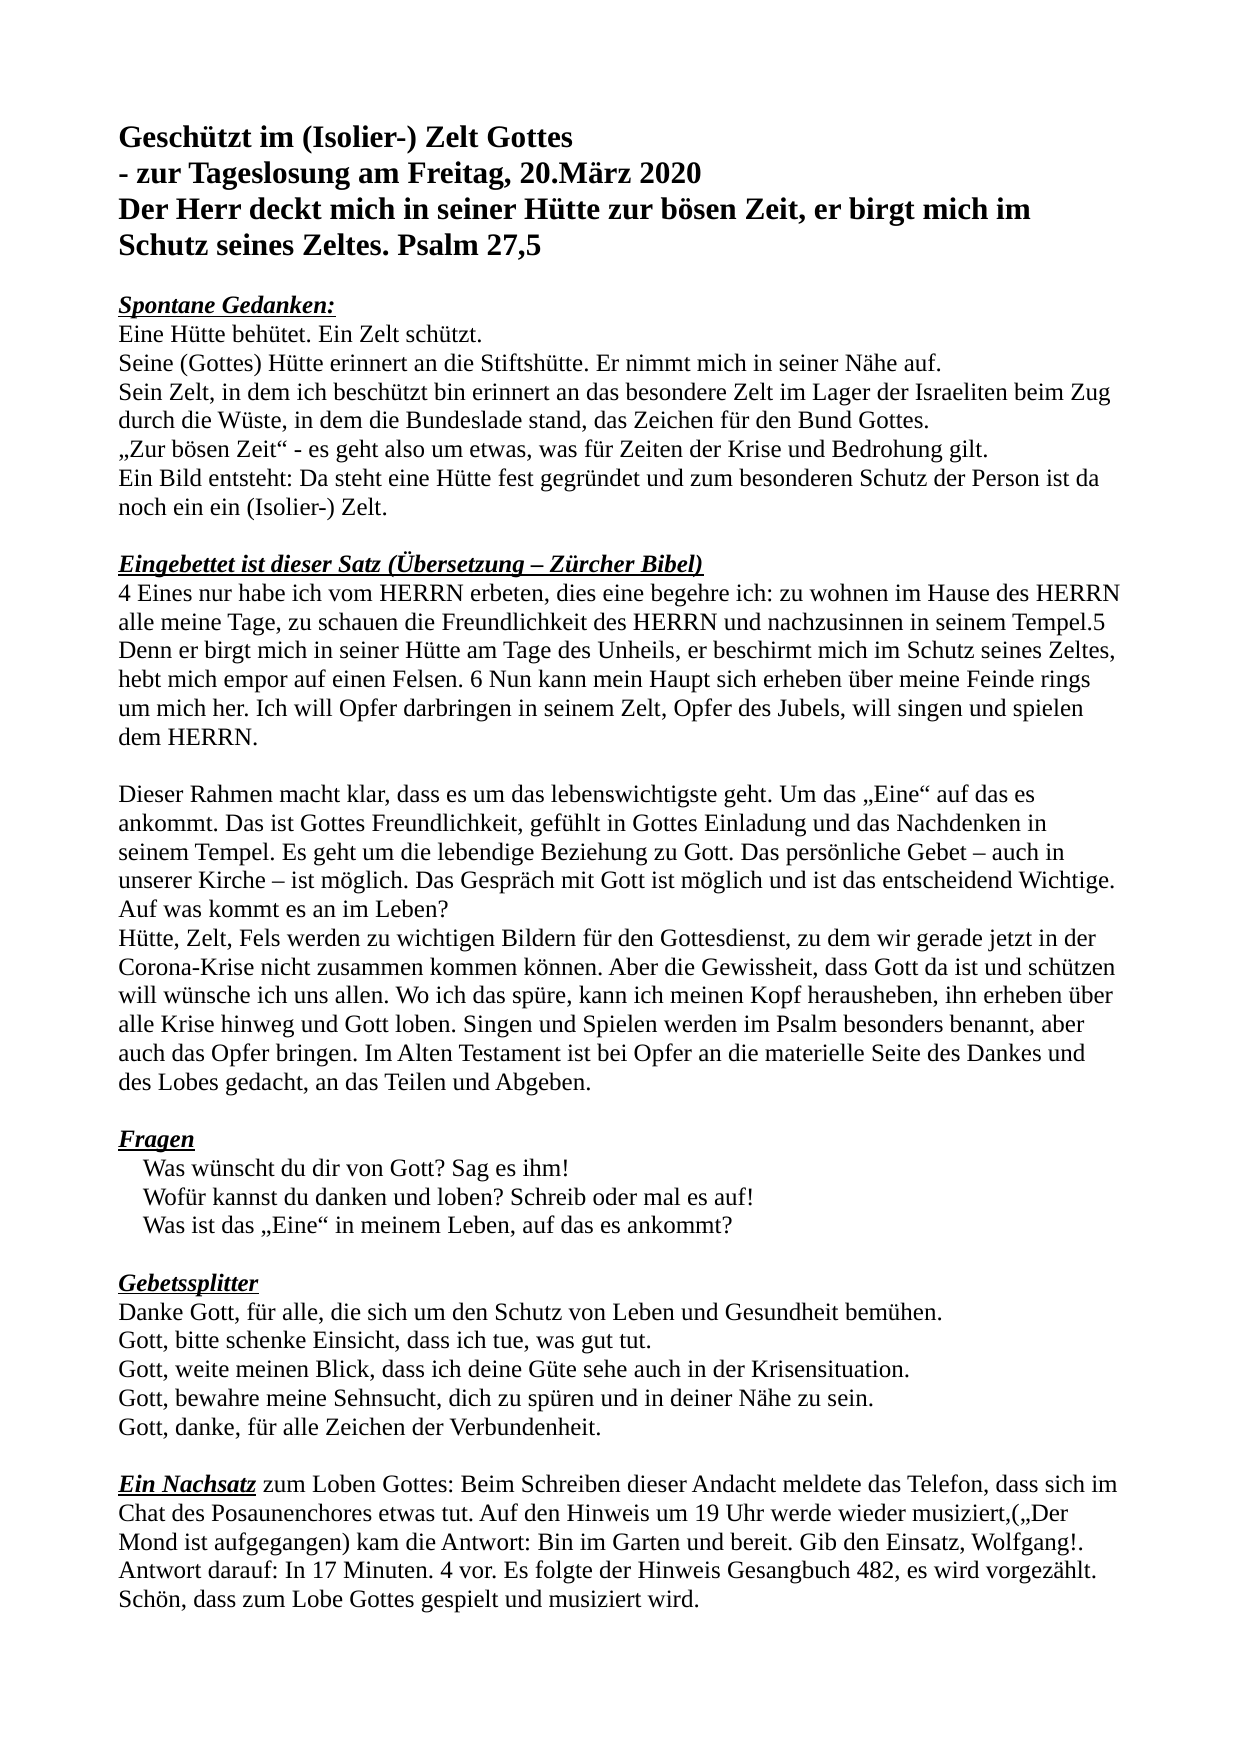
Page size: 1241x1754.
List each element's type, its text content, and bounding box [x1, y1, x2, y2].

text Eingebettet ist dieser Satz (Übersetzung – Zürcher Bibel) [118, 549, 1122, 578]
text Gott, weite meinen Blick, dass ich deine Güte sehe auch in der Krisensituation. [118, 1354, 1122, 1383]
text - zur Tageslosung am Freitag, 20.März 2020 [118, 154, 1122, 190]
text Was ist das „Eine“ in meinem Leben, auf das es ankommt? [118, 1211, 1122, 1239]
text Danke Gott, für alle, die sich um den Schutz von Leben und Gesundheit bemühen. [118, 1297, 1122, 1326]
text Ein Bild entsteht: Da steht eine Hütte fest gegründet und zum besonderen Schutz der Person ist da noch ein ein (Isolier-) Zelt. [118, 463, 1122, 521]
text „Zur bösen Zeit“ - es geht also um etwas, was für Zeiten der Krise und Bedrohung gilt. [118, 434, 1122, 463]
text Eine Hütte behütet. Ein Zelt schützt. [118, 319, 1122, 348]
text Gebetssplitter [118, 1268, 1122, 1297]
text Wofür kannst du danken und loben? Schreib oder mal es auf! [118, 1182, 1122, 1211]
text Auf was kommt es an im Leben? [118, 894, 1122, 923]
text Gott, bewahre meine Sehnsucht, dich zu spüren und in deiner Nähe zu sein. [118, 1383, 1122, 1412]
text Gott, bitte schenke Einsicht, dass ich tue, was gut tut. [118, 1326, 1122, 1354]
text Sein Zelt, in dem ich beschützt bin erinnert an das besondere Zelt im Lager der Israeliten beim Zug durch die Wüste, in dem die Bundeslade stand, das Zeichen für den Bund Gottes. [118, 377, 1122, 434]
text Dieser Rahmen macht klar, dass es um das lebenswichtigste geht. Um das „Eine“ auf das es ankommt. Das ist Gottes Freundlichkeit, gefühlt in Gottes Einladung und das Nachdenken in seinem Tempel. Es geht um die lebendige Beziehung zu Gott. Das persönliche Gebet – auch in unserer Kirche – ist möglich. Das Gespräch mit Gott ist möglich und ist das entscheidend Wichtige. [118, 779, 1122, 894]
text Spontane Gedanken: [118, 291, 1122, 319]
text Hütte, Zelt, Fels werden zu wichtigen Bildern für den Gottesdienst, zu dem wir gerade jetzt in der Corona-Krise nicht zusammen kommen können. Aber die Gewissheit, dass Gott da ist und schützen will wünsche ich uns allen. Wo ich das spüre, kann ich meinen Kopf herausheben, ihn erheben über alle Krise hinweg und Gott loben. Singen und Spielen werden im Psalm besonders benannt, aber auch das Opfer bringen. Im Alten Testament ist bei Opfer an die materielle Seite des Dankes und des Lobes gedacht, an das Teilen und Abgeben. [118, 923, 1122, 1096]
text Gott, danke, für alle Zeichen der Verbundenheit. [118, 1412, 1122, 1441]
text 4 Eines nur habe ich vom HERRN erbeten, dies eine begehre ich: zu wohnen im Hause des HERRN alle meine Tage, zu schauen die Freundlichkeit des HERRN und nachzusinnen in seinem Tempel.5 Denn er birgt mich in seiner Hütte am Tage des Unheils, er beschirmt mich im Schutz seines Zeltes, hebt mich empor auf einen Felsen. 6 Nun kann mein Haupt sich erheben über meine Feinde rings um mich her. Ich will Opfer darbringen in seinem Zelt, Opfer des Jubels, will singen und spielen dem HERRN. [118, 578, 1122, 751]
text Was wünscht du dir von Gott? Sag es ihm! [118, 1153, 1122, 1182]
text Ein Nachsatz zum Loben Gottes: Beim Schreiben dieser Andacht meldete das Telefon, dass sich im Chat des Posaunenchores etwas tut. Auf den Hinweis um 19 Uhr werde wieder musiziert,(„Der Mond ist aufgegangen) kam die Antwort: Bin im Garten und bereit. Gib den Einsatz, Wolfgang!. Antwort darauf: In 17 Minuten. 4 vor. Es folgte der Hinweis Gesangbuch 482, es wird vorgezählt. Schön, dass zum Lobe Gottes gespielt und musiziert wird. [118, 1469, 1122, 1613]
text Geschützt im (Isolier-) Zelt Gottes [118, 118, 1122, 154]
text Seine (Gottes) Hütte erinnert an die Stiftshütte. Er nimmt mich in seiner Nähe auf. [118, 348, 1122, 377]
text Der Herr deckt mich in seiner Hütte zur bösen Zeit, er birgt mich im Schutz seines Zeltes. Psalm 27,5 [118, 190, 1122, 262]
text Fragen [118, 1124, 1122, 1153]
